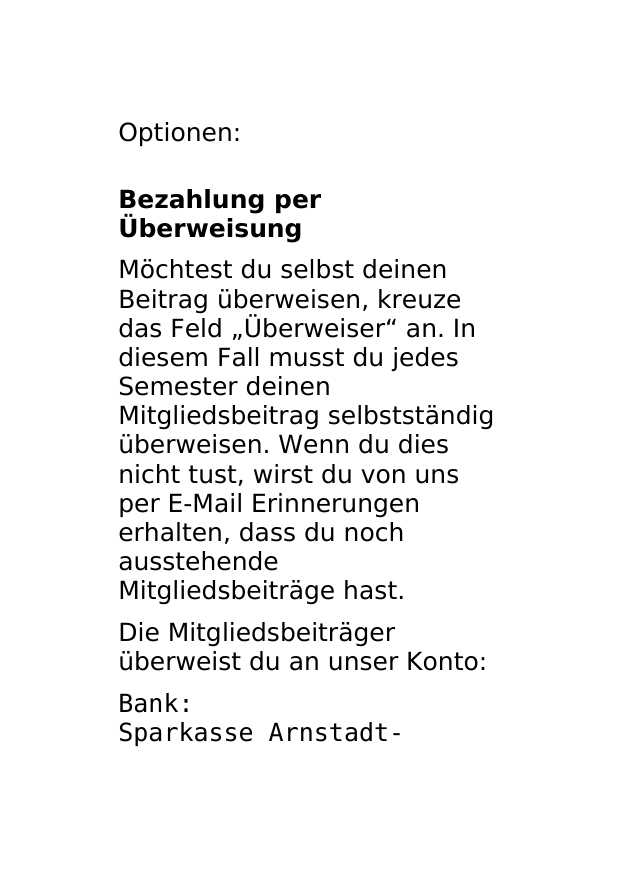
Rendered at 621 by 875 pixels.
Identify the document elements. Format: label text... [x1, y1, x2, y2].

text Bank: Sparkasse Arnstadt- [118, 689, 502, 747]
text Optionen: [118, 118, 502, 147]
text Die Mitgliedsbeiträger überweist du an unser Konto: [118, 618, 502, 676]
subtitle Bezahlung per Überweisung [118, 185, 502, 243]
text Möchtest du selbst deinen Beitrag überweisen, kreuze das Feld „Überweiser“ an. In diesem Fall musst du jedes Semester deinen Mitgliedsbeitrag selbstständig überweisen. Wenn du dies nicht tust, wirst du von uns per E-Mail Erinnerungen erhalten, dass du noch ausstehende Mitgliedsbeiträge hast. [118, 256, 502, 606]
